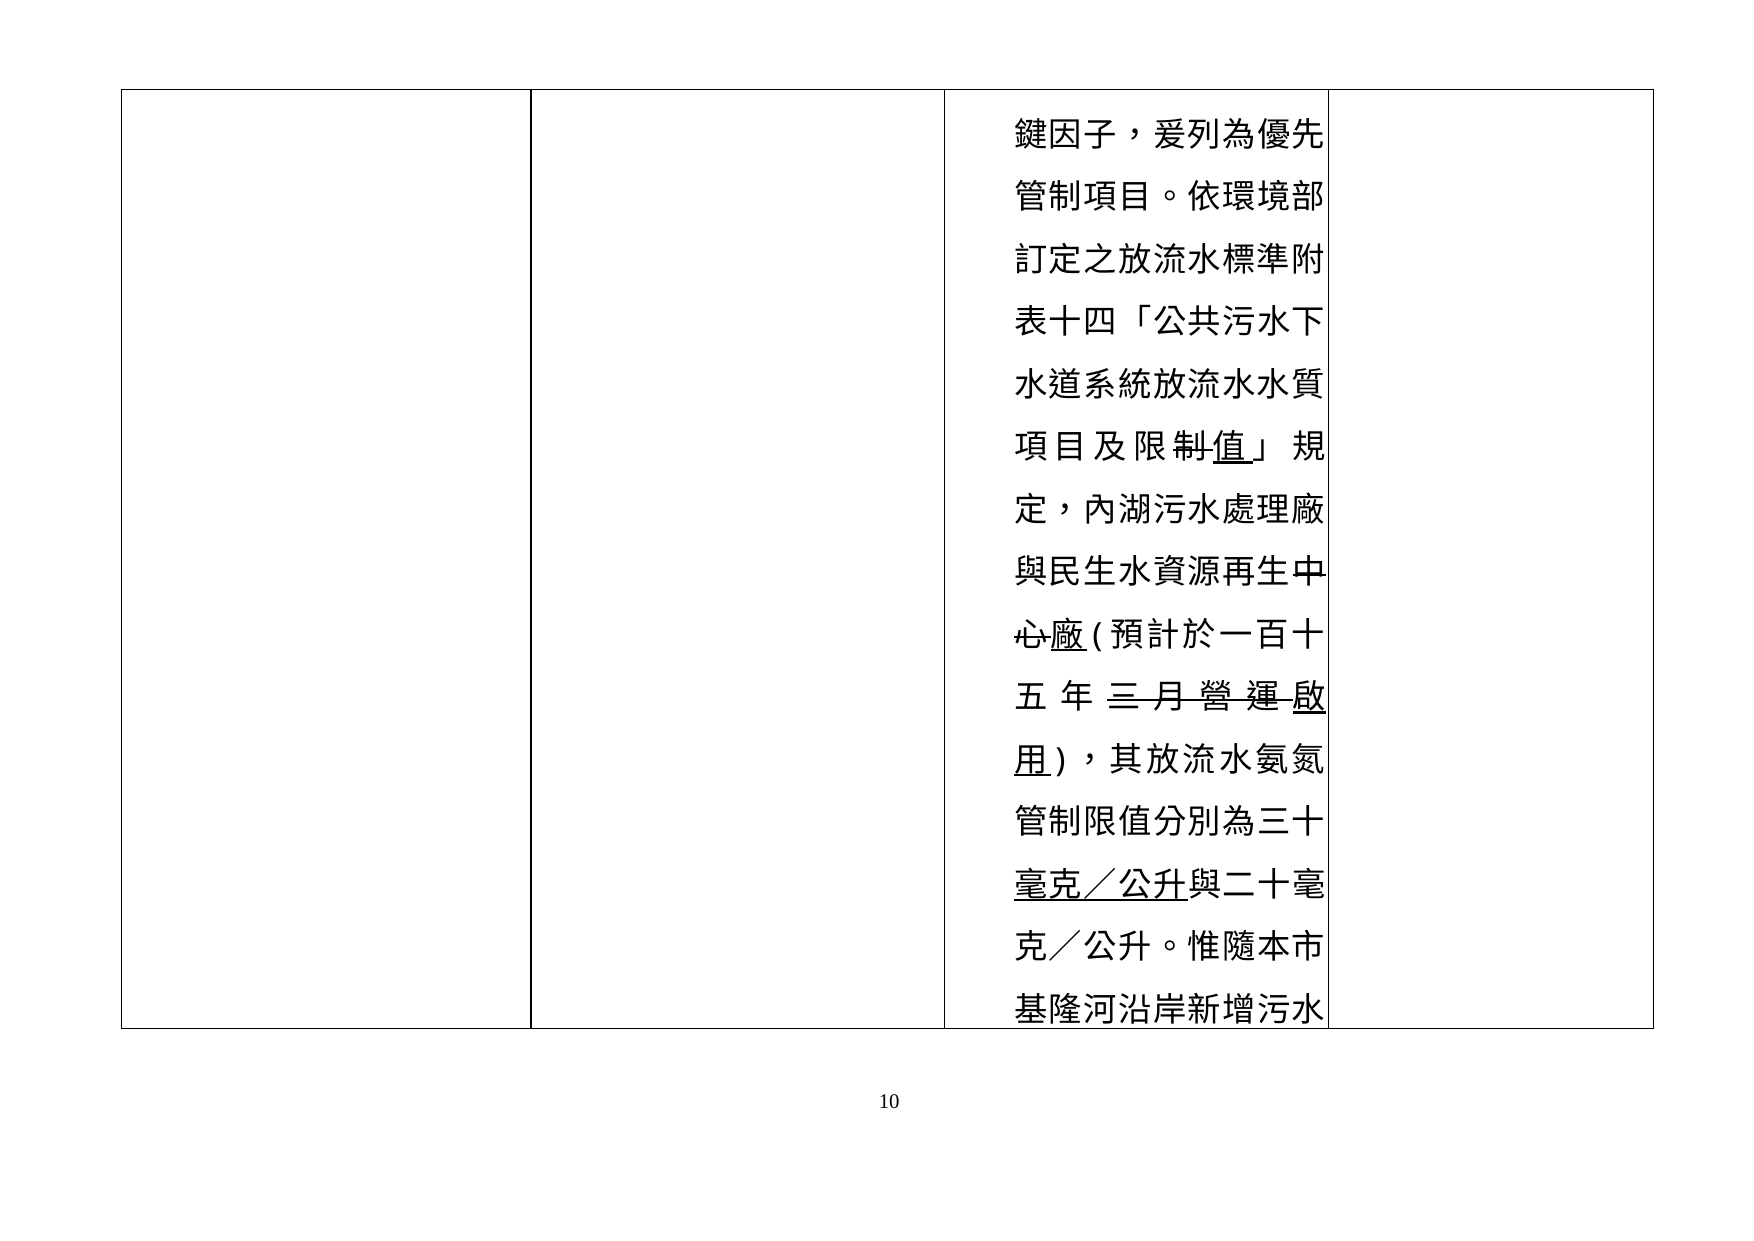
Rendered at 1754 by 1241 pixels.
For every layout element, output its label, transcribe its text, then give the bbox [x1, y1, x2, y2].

table_cell [122, 90, 530, 1028]
table_cell [532, 90, 944, 1028]
table_cell 鍵因子，爰列為優先管制項目。依環境部訂定之放流水標準附表十四「公共污水下水道系統放流水水質項目及限制值」規定，內湖污水處理廠與民生水資源再生中心廠(預計於一百十五年三月營運啟用)，其放流水氨氮管制限值分別為三十毫克／公升與二十毫克／公升。惟隨本市基隆河沿岸新增污水 [945, 90, 1328, 1028]
table_cell [1329, 90, 1653, 1028]
